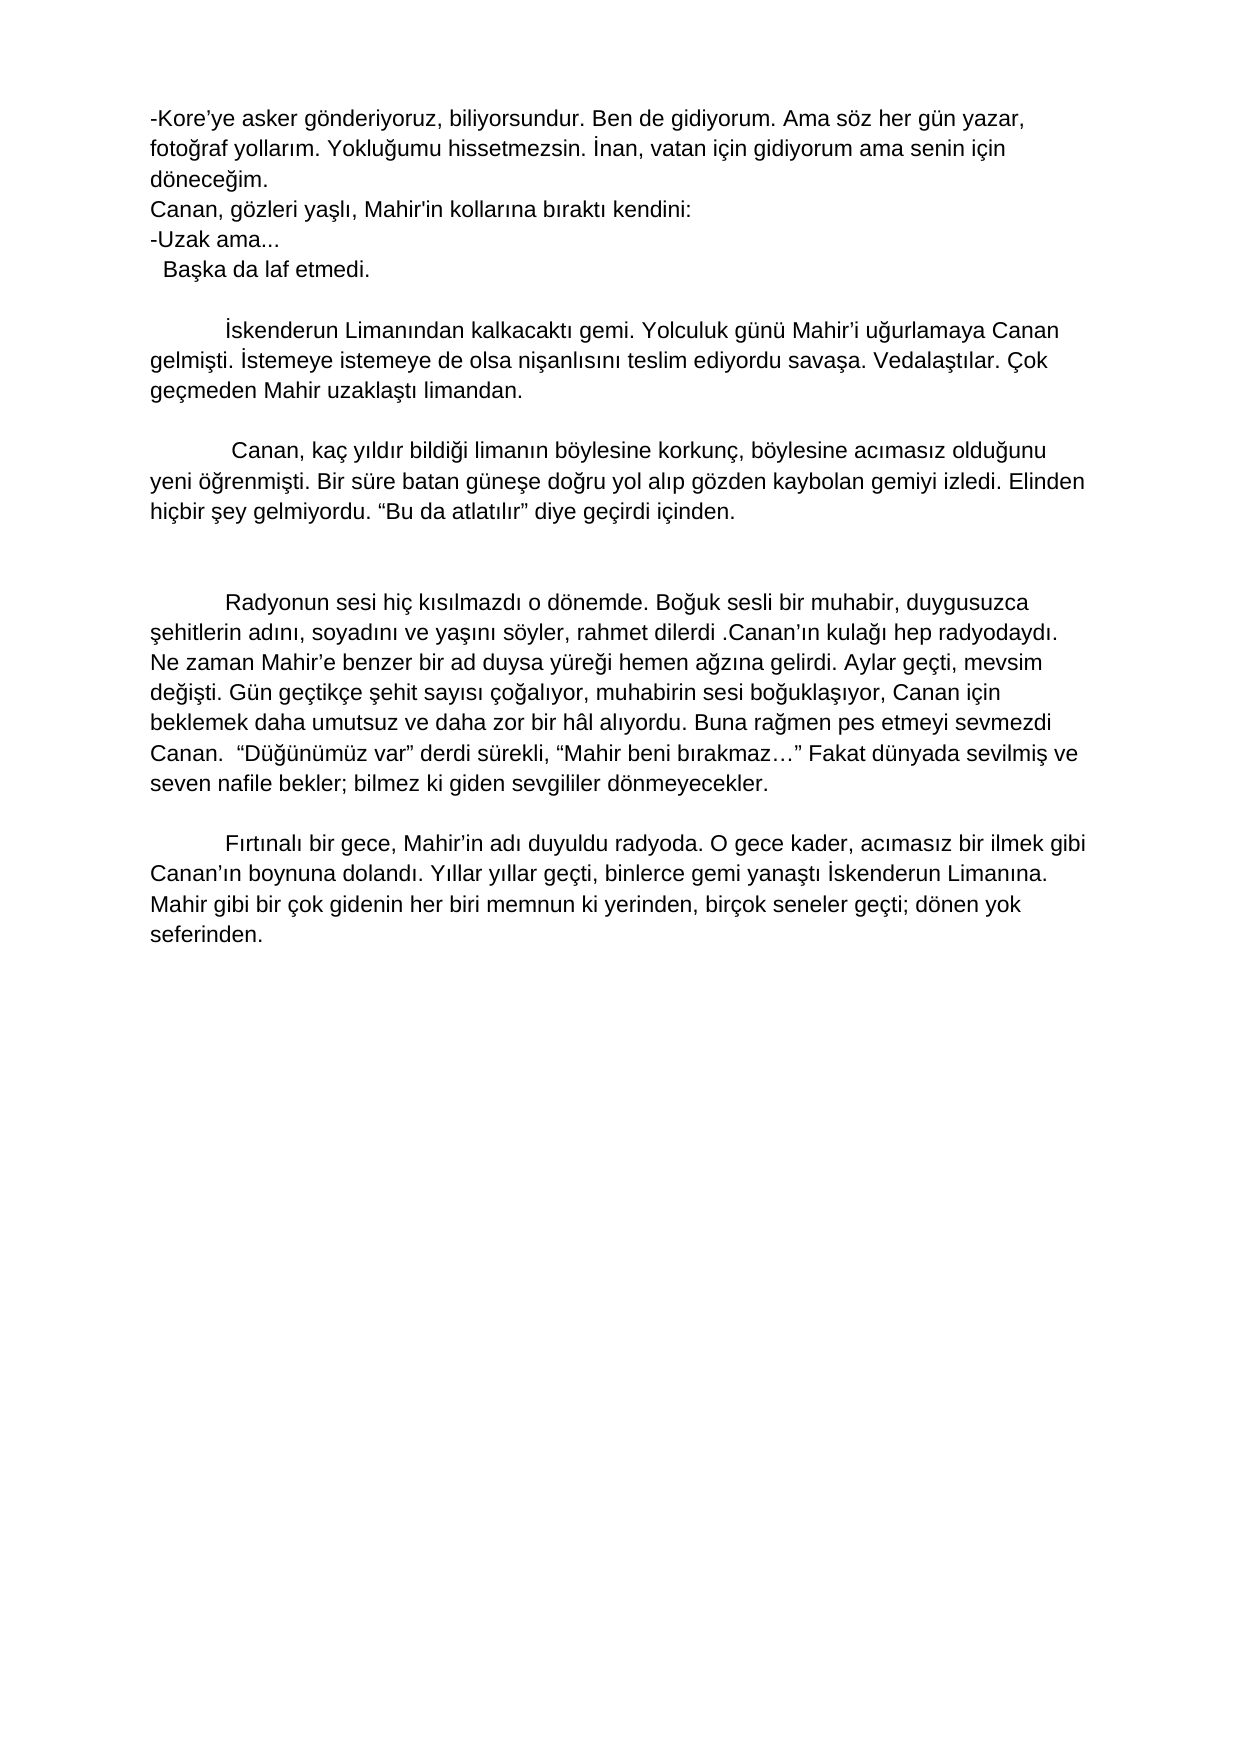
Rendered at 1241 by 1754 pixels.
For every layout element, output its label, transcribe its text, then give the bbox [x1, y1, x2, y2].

text Radyonun sesi hiç kısılmazdı o dönemde. Boğuk sesli bir muhabir, duygusuzca şehitlerin adını, soyadını ve yaşını söyler, rahmet dilerdi .Canan’ın kulağı hep radyodaydı. Ne zaman Mahir’e benzer bir ad duysa yüreği hemen ağzına gelirdi. Aylar geçti, mevsim değişti. Gün geçtikçe şehit sayısı çoğalıyor, muhabirin sesi boğuklaşıyor, Canan için beklemek daha umutsuz ve daha zor bir hâl alıyordu. Buna rağmen pes etmeyi sevmezdi Canan. “Düğünümüz var” derdi sürekli, “Mahir beni bırakmaz…” Fakat dünyada sevilmiş ve seven nafile bekler; bilmez ki giden sevgililer dönmeyecekler. [150, 588, 1090, 796]
text -Kore’ye asker gönderiyoruz, biliyorsundur. Ben de gidiyorum. Ama söz her gün yazar, fotoğraf yollarım. Yokluğumu hissetmezsin. İnan, vatan için gidiyorum ama senin için döneceğim. [150, 105, 1090, 192]
text -Uzak ama... [150, 226, 1090, 252]
text Fırtınalı bir gece, Mahir’in adı duyuldu radyoda. O gece kader, acımasız bir ilmek gibi Canan’ın boynuna dolandı. Yıllar yıllar geçti, binlerce gemi yanaştı İskenderun Limanına. Mahir gibi bir çok gidenin her biri memnun ki yerinden, birçok seneler geçti; dönen yok seferinden. [150, 830, 1090, 947]
text İskenderun Limanından kalkacaktı gemi. Yolculuk günü Mahir’i uğurlamaya Canan gelmişti. İstemeye istemeye de olsa nişanlısını teslim ediyordu savaşa. Vedalaştılar. Çok geçmeden Mahir uzaklaştı limandan. [150, 317, 1090, 403]
text Başka da laf etmedi. [150, 256, 1090, 283]
text Canan, gözleri yaşlı, Mahir'in kollarına bıraktı kendini: [150, 196, 1090, 222]
text Canan, kaç yıldır bildiği limanın böylesine korkunç, böylesine acımasız olduğunu yeni öğrenmişti. Bir süre batan güneşe doğru yol alıp gözden kaybolan gemiyi izledi. Elinden hiçbir şey gelmiyordu. “Bu da atlatılır” diye geçirdi içinden. [150, 437, 1090, 524]
